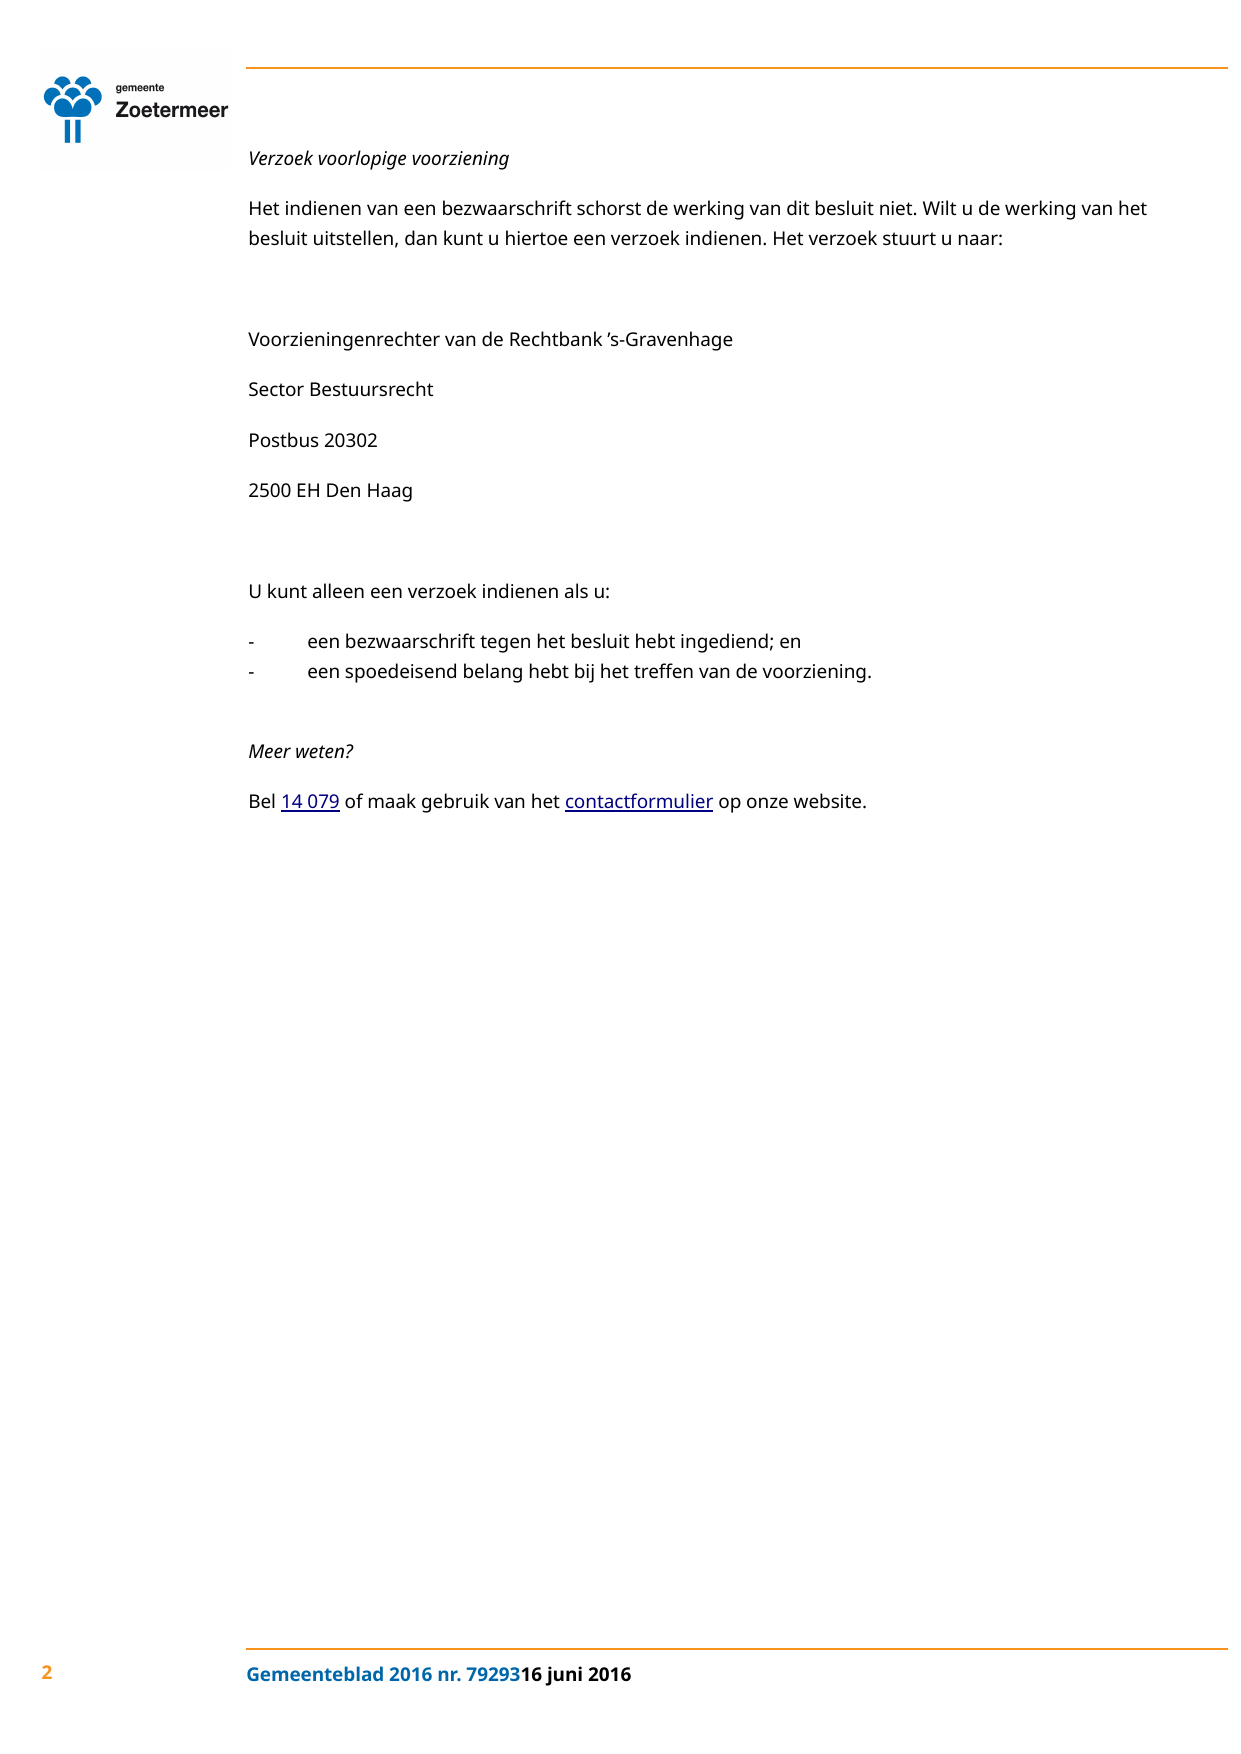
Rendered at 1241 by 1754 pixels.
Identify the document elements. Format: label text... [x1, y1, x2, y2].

text Verzoek voorlopige voorziening [248, 145, 1152, 171]
text Voorzieningenrechter van de Rechtbank ’s-Gravenhage [248, 326, 1152, 352]
text Postbus 20302 [248, 427, 1152, 453]
text Bel 14 079 of maak gebruik van het contactformulier op onze website. [248, 788, 1152, 814]
picture [41, 47, 231, 172]
text Meer weten? [248, 738, 1152, 764]
text U kunt alleen een verzoek indienen als u: [248, 578, 1152, 604]
text Het indienen van een bezwaarschrift schorst de werking van dit besluit niet. Wilt u de werking van het besluit uitstellen, dan kunt u hiertoe een verzoek indienen. Het verzoek stuurt u naar: [248, 196, 1152, 251]
text Sector Bestuursrecht [248, 376, 1152, 402]
list een spoedeisend belang hebt bij het treffen van de voorziening. [248, 658, 1152, 684]
text 2500 EH Den Haag [248, 477, 1152, 503]
list een bezwaarschrift tegen het besluit hebt ingediend; en [248, 628, 1152, 654]
